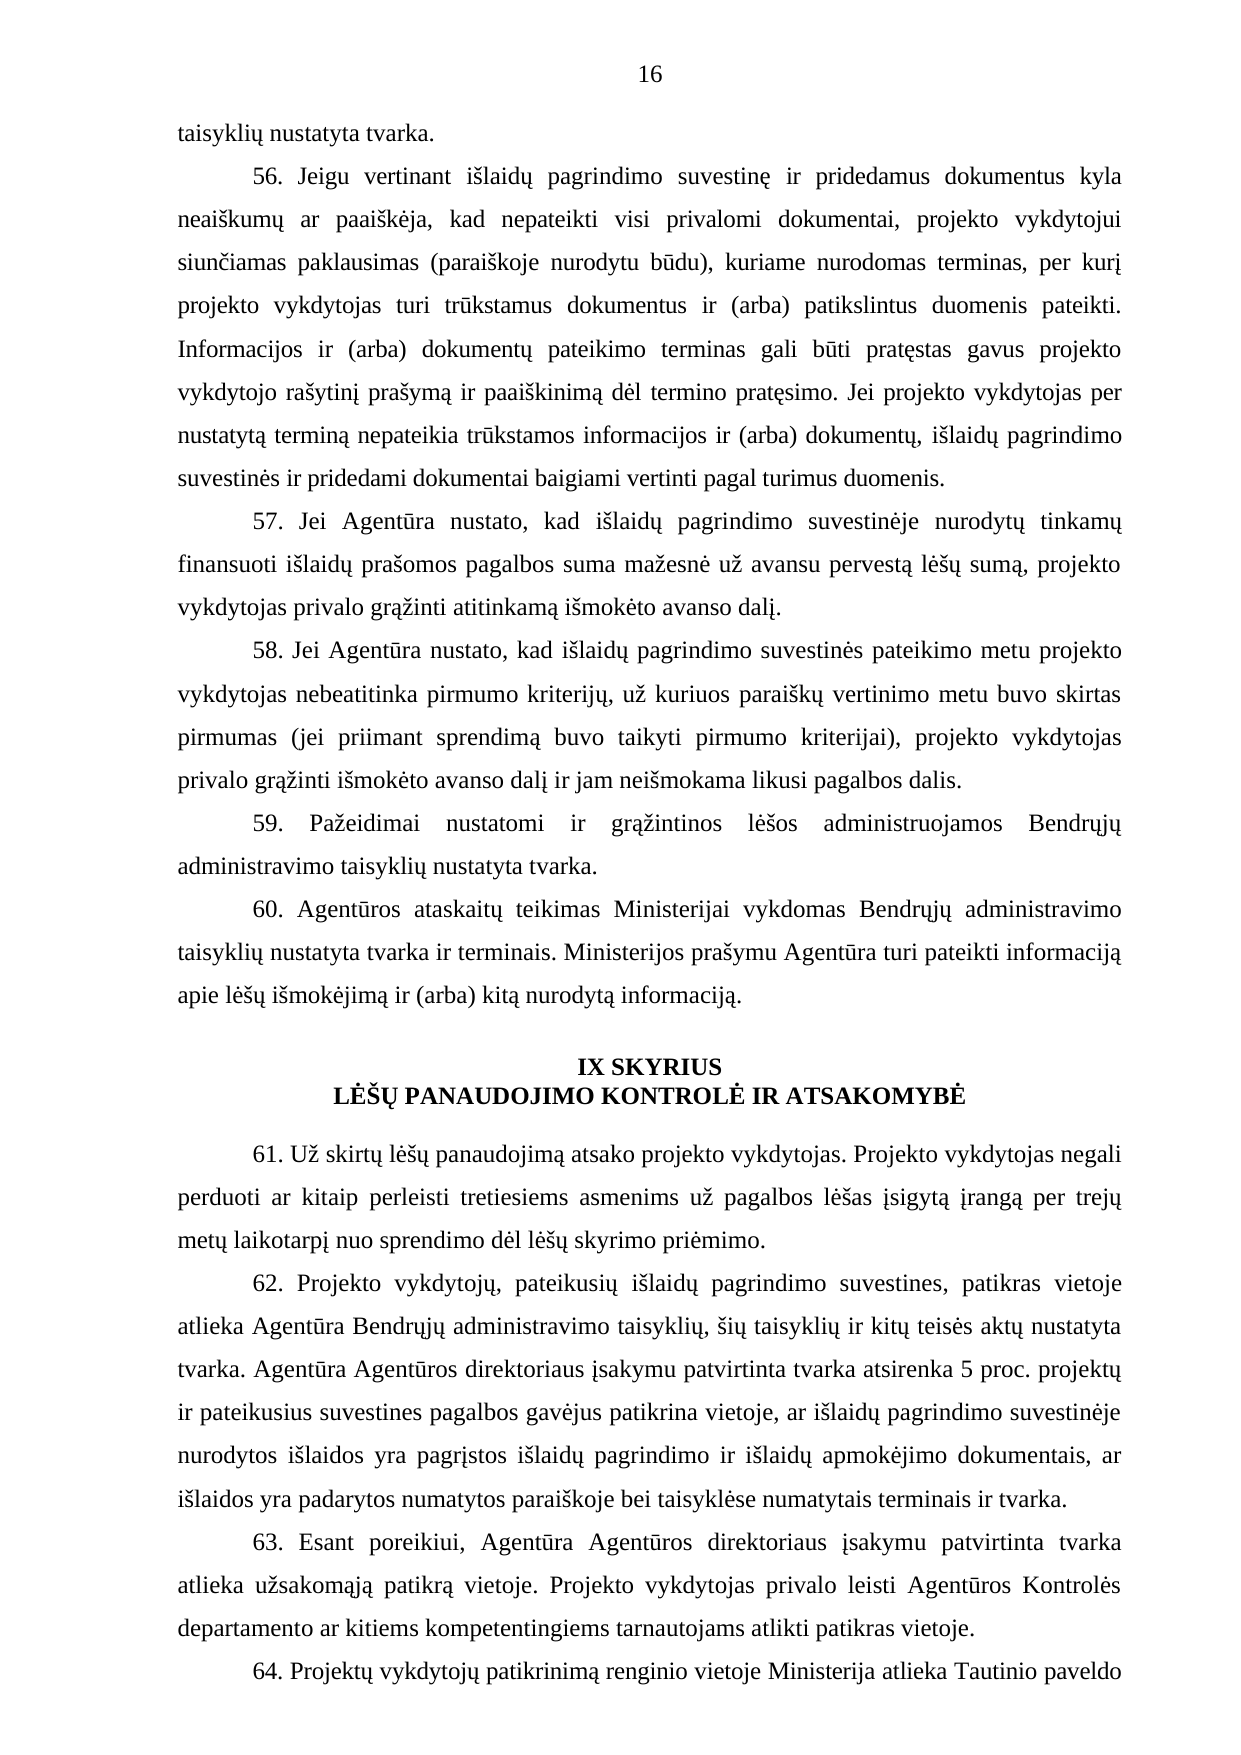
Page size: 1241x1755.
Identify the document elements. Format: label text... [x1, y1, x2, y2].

text 59. Pažeidimai nustatomi ir grąžintinos lėšos administruojamos Bendrųjų administravimo taisyklių nustatyta tvarka. [177, 808, 1122, 880]
text 61. Už skirtų lėšų panaudojimą atsako projekto vykdytojas. Projekto vykdytojas negali perduoti ar kitaip perleisti tretiesiems asmenims už pagalbos lėšas įsigytą įrangą per trejų metų laikotarpį nuo sprendimo dėl lėšų skyrimo priėmimo. [177, 1139, 1122, 1254]
text 63. Esant poreikiui, Agentūra Agentūros direktoriaus įsakymu patvirtinta tvarka atlieka užsakomąją patikrą vietoje. Projekto vykdytojas privalo leisti Agentūros Kontrolės departamento ar kitiems kompetentingiems tarnautojams atlikti patikras vietoje. [177, 1527, 1122, 1642]
text taisyklių nustatyta tvarka. [177, 118, 1122, 147]
text 64. Projektų vykdytojų patikrinimą renginio vietoje Ministerija atlieka Tautinio paveldo [177, 1656, 1122, 1685]
text LĖŠŲ PANAUDOJIMO KONTROLĖ IR ATSAKOMYBĖ [177, 1081, 1122, 1110]
text IX SKYRIUS [177, 1052, 1122, 1081]
text 56. Jeigu vertinant išlaidų pagrindimo suvestinę ir pridedamus dokumentus kyla neaiškumų ar paaiškėja, kad nepateikti visi privalomi dokumentai, projekto vykdytojui siunčiamas paklausimas (paraiškoje nurodytu būdu), kuriame nurodomas terminas, per kurį projekto vykdytojas turi trūkstamus dokumentus ir (arba) patikslintus duomenis pateikti. Informacijos ir (arba) dokumentų pateikimo terminas gali būti pratęstas gavus projekto vykdytojo rašytinį prašymą ir paaiškinimą dėl termino pratęsimo. Jei projekto vykdytojas per nustatytą terminą nepateikia trūkstamos informacijos ir (arba) dokumentų, išlaidų pagrindimo suvestinės ir pridedami dokumentai baigiami vertinti pagal turimus duomenis. [177, 161, 1122, 492]
text 57. Jei Agentūra nustato, kad išlaidų pagrindimo suvestinėje nurodytų tinkamų finansuoti išlaidų prašomos pagalbos suma mažesnė už avansu pervestą lėšų sumą, projekto vykdytojas privalo grąžinti atitinkamą išmokėto avanso dalį. [177, 506, 1122, 621]
text 60. Agentūros ataskaitų teikimas Ministerijai vykdomas Bendrųjų administravimo taisyklių nustatyta tvarka ir terminais. Ministerijos prašymu Agentūra turi pateikti informaciją apie lėšų išmokėjimą ir (arba) kitą nurodytą informaciją. [177, 894, 1122, 1009]
text 58. Jei Agentūra nustato, kad išlaidų pagrindimo suvestinės pateikimo metu projekto vykdytojas nebeatitinka pirmumo kriterijų, už kuriuos paraiškų vertinimo metu buvo skirtas pirmumas (jei priimant sprendimą buvo taikyti pirmumo kriterijai), projekto vykdytojas privalo grąžinti išmokėto avanso dalį ir jam neišmokama likusi pagalbos dalis. [177, 636, 1122, 794]
text 62. Projekto vykdytojų, pateikusių išlaidų pagrindimo suvestines, patikras vietoje atlieka Agentūra Bendrųjų administravimo taisyklių, šių taisyklių ir kitų teisės aktų nustatyta tvarka. Agentūra Agentūros direktoriaus įsakymu patvirtinta tvarka atsirenka 5 proc. projektų ir pateikusius suvestines pagalbos gavėjus patikrina vietoje, ar išlaidų pagrindimo suvestinėje nurodytos išlaidos yra pagrįstos išlaidų pagrindimo ir išlaidų apmokėjimo dokumentais, ar išlaidos yra padarytos numatytos paraiškoje bei taisyklėse numatytais terminais ir tvarka. [177, 1268, 1122, 1512]
